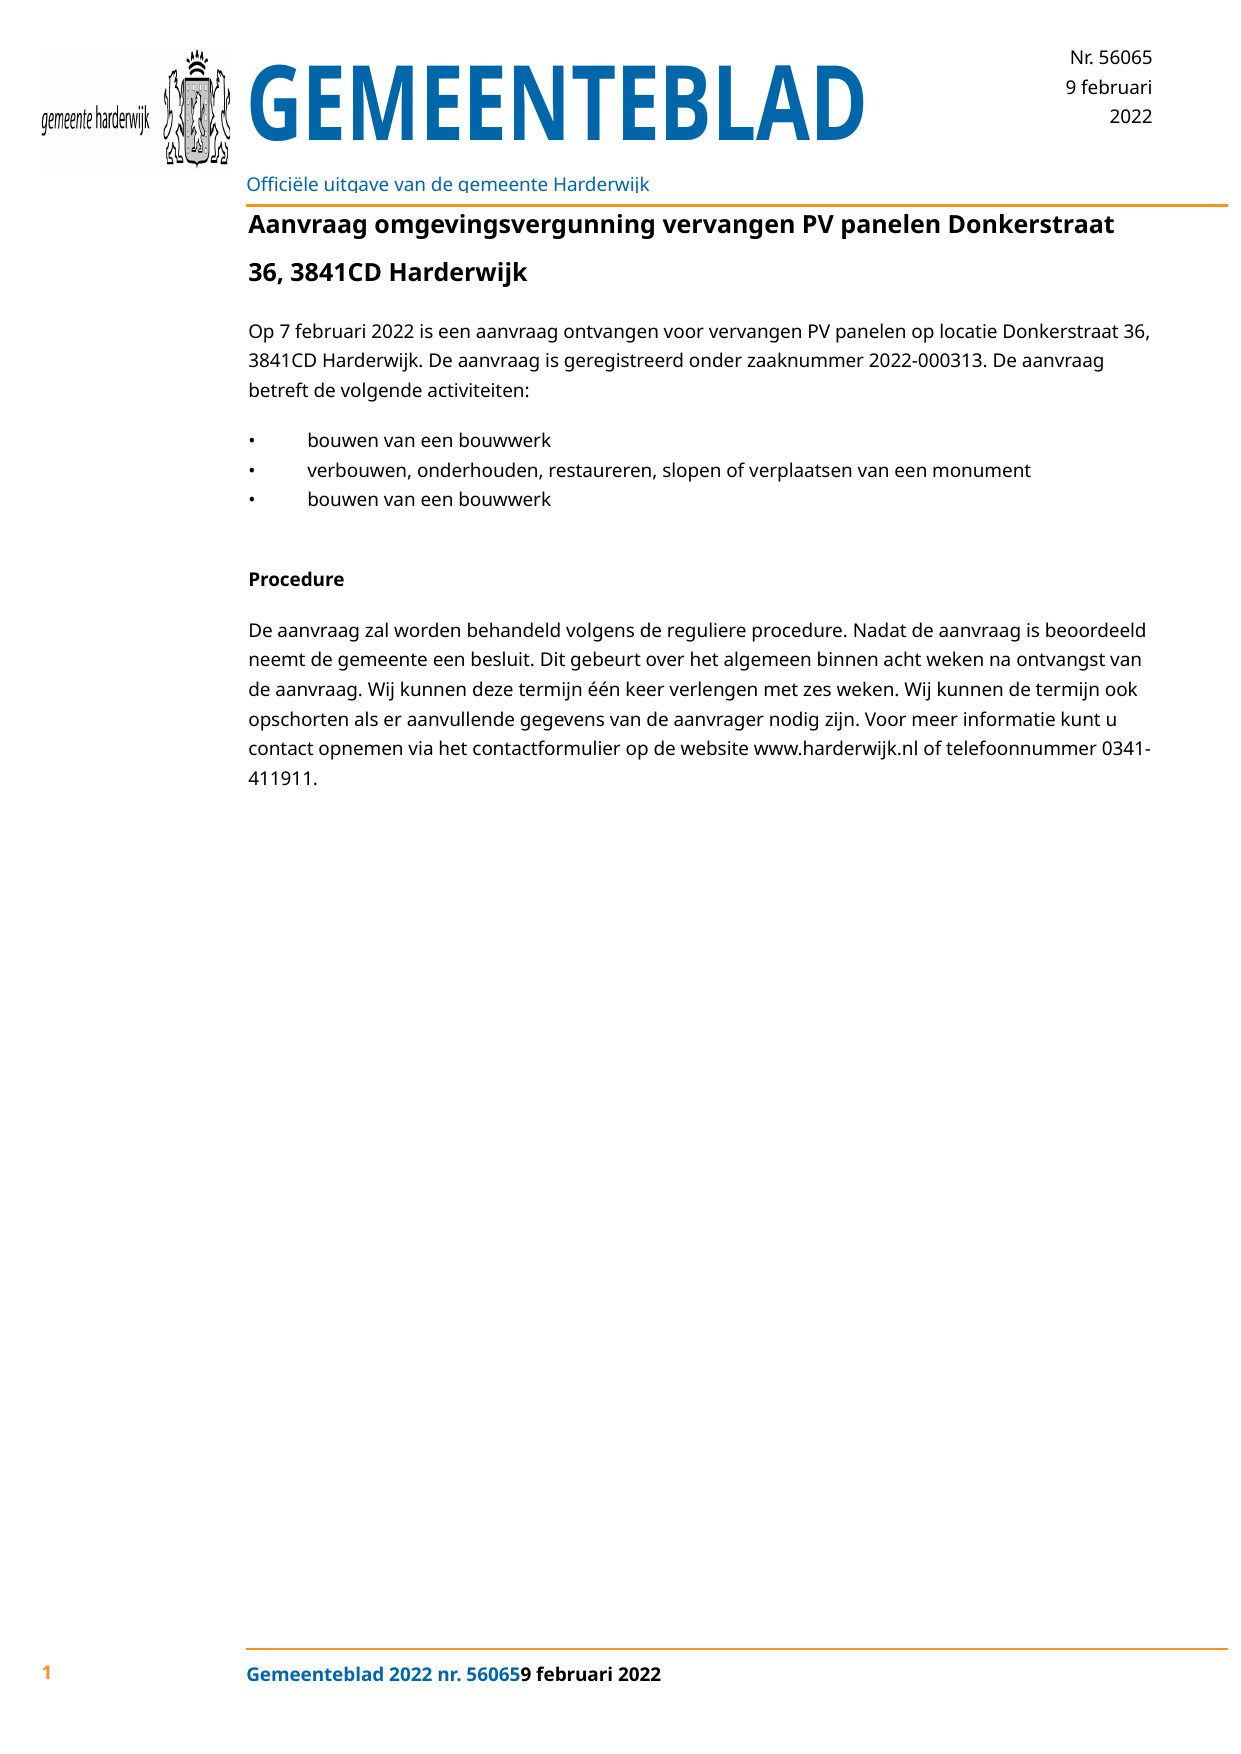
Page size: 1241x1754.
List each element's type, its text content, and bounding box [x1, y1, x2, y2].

list bouwen van een bouwwerk [248, 427, 1152, 453]
list verbouwen, onderhouden, restaureren, slopen of verplaatsen van een monument [248, 457, 1152, 483]
text Op 7 februari 2022 is een aanvraag ontvangen voor vervangen PV panelen op locatie Donkerstraat 36, 3841CD Harderwijk. De aanvraag is geregistreerd onder zaaknummer 2022-000313. De aanvraag betreft de volgende activiteiten: [248, 318, 1152, 403]
text De aanvraag zal worden behandeld volgens de reguliere procedure. Nadat de aanvraag is beoordeeld neemt de gemeente een besluit. Dit gebeurt over het algemeen binnen acht weken na ontvangst van de aanvraag. Wij kunnen deze termijn één keer verlengen met zes weken. Wij kunnen de termijn ook opschorten als er aanvullende gegevens van de aanvrager nodig zijn. Voor meer informatie kunt u contact opnemen via het contactformulier op de website www.harderwijk.nl of telefoonnummer 0341-411911. [248, 617, 1152, 791]
picture [41, 47, 231, 172]
text Aanvraag omgevingsvergunning vervangen PV panelen Donkerstraat 36, 3841CD Harderwijk [248, 207, 1152, 288]
list bouwen van een bouwwerk [248, 487, 1152, 512]
text Procedure [248, 567, 1152, 592]
